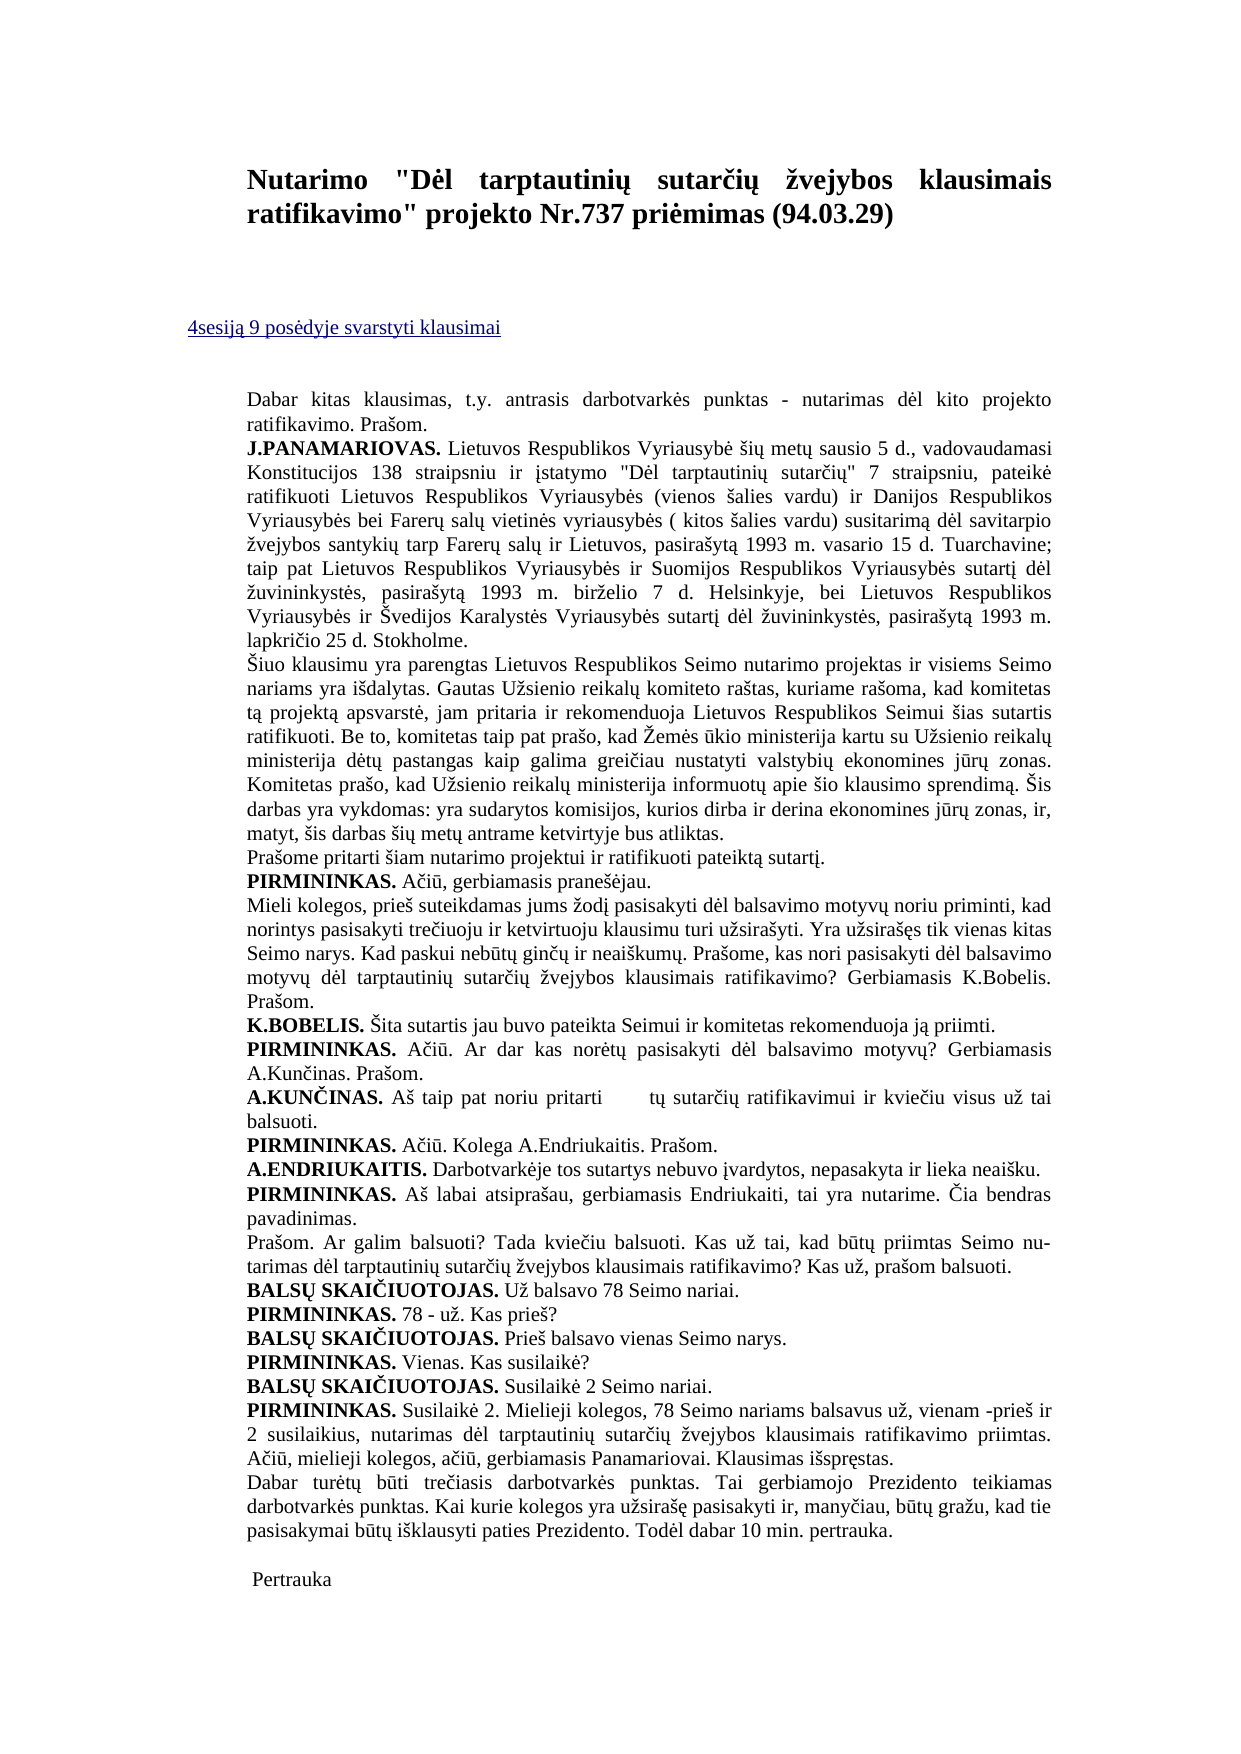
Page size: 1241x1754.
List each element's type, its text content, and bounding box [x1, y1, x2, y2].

text PIRMININKAS. Ačiū. Ar dar kas norėtų pasisakyti dėl balsavimo motyvų? Gerbiamasis A.Kunčinas. Prašom. [247, 1037, 1053, 1085]
text BALSŲ SKAIČIUOTOJAS. Už balsavo 78 Seimo nariai. [247, 1278, 1053, 1302]
text BALSŲ SKAIČIUOTOJAS. Susilaikė 2 Seimo nariai. [247, 1374, 1053, 1398]
text PIRMININKAS. Ačiū. Kolega A.Endriukaitis. Prašom. [247, 1133, 1053, 1157]
text Prašome pritarti šiam nutarimo projektui ir ratifikuoti pateiktą sutartį. [247, 844, 1053, 869]
text BALSŲ SKAIČIUOTOJAS. Prieš balsavo vienas Seimo narys. [247, 1326, 1053, 1350]
text Mieli kolegos, prieš suteikdamas jums žodį pasisakyti dėl balsavimo motyvų noriu priminti, kad norintys pasisakyti trečiuoju ir ketvirtuoju klausimu turi užsirašyti. Yra užsirašęs tik vienas kitas Seimo narys. Kad paskui nebūtų ginčų ir neaiškumų. Prašome, kas nori pasisakyti dėl balsavimo motyvų dėl tarptautinių sutarčių žvejybos klausimais ratifikavimo? Gerbiamasis K.Bobelis. Prašom. [247, 893, 1053, 1013]
text K.BOBELIS. Šita sutartis jau buvo pateikta Seimui ir komitetas rekomenduoja ją priimti. [247, 1013, 1053, 1037]
text A.KUNČINAS. Aš taip pat noriu pritarti tų sutarčių ratifikavimui ir kviečiu visus už tai balsuoti. [247, 1085, 1053, 1133]
text PIRMININKAS. Ačiū, gerbiamasis pranešėjau. [247, 869, 1053, 893]
text PIRMININKAS. Vienas. Kas susilaikė? [247, 1350, 1053, 1374]
text J.PANAMARIOVAS. Lietuvos Respublikos Vyriausybė šių metų sausio 5 d., vadovaudamasi Konstitucijos 138 straipsniu ir įstatymo "Dėl tarptautinių sutarčių" 7 straipsniu, pateikė ratifikuoti Lietuvos Respublikos Vyriausybės (vienos šalies vardu) ir Danijos Respublikos Vyriausybės bei Farerų salų vietinės vyriausybės ( kitos šalies vardu) susitarimą dėl savitarpio žvejybos santykių tarp Farerų salų ir Lietuvos, pasirašytą 1993 m. vasario 15 d. Tuarchavine; taip pat Lietuvos Respublikos Vyriausybės ir Suomijos Respublikos Vyriausybės sutartį dėl žuvininkystės, pasirašytą 1993 m. birželio 7 d. Helsinkyje, bei Lietuvos Respublikos Vyriausybės ir Švedijos Karalystės Vyriausybės sutartį dėl žuvininkystės, pasirašytą 1993 m. lapkričio 25 d. Stokholme. [247, 436, 1053, 652]
text 4sesiją 9 posėdyje svarstyti klausimai [187, 315, 1053, 339]
text Nutarimo "Dėl tarptautinių sutarčių žvejybos klausimais ratifikavimo" projekto Nr.737 priėmimas (94.03.29) [247, 162, 1053, 229]
text Dabar turėtų būti trečiasis darbotvarkės punktas. Tai gerbiamojo Prezidento teikiamas darbotvarkės punktas. Kai kurie kolegos yra užsirašę pasisakyti ir, manyčiau, būtų gražu, kad tie pasisakymai būtų išklausyti paties Prezidento. Todėl dabar 10 min. pertrauka. [247, 1470, 1053, 1542]
text A.ENDRIUKAITIS. Darbotvarkėje tos sutartys nebuvo įvardytos, nepasakyta ir lieka neaišku. [247, 1157, 1053, 1181]
text PIRMININKAS. 78 - už. Kas prieš? [247, 1302, 1053, 1326]
text Dabar kitas klausimas, t.y. antrasis darbotvarkės punktas - nutarimas dėl kito projekto ratifikavimo. Prašom. [247, 387, 1053, 436]
text PIRMININKAS. Susilaikė 2. Mielieji kolegos, 78 Seimo nariams balsavus už, vienam -prieš ir 2 susilaikius, nutarimas dėl tarptautinių sutarčių žvejybos klausimais ratifikavimo priimtas. Ačiū, mielieji kolegos, ačiū, gerbiamasis Panamariovai. Klausimas išspręstas. [247, 1398, 1053, 1470]
text Pertrauka [247, 1566, 1053, 1591]
text PIRMININKAS. Aš labai atsiprašau, gerbiamasis Endriukaiti, tai yra nutarime. Čia bendras pavadinimas. [247, 1181, 1053, 1229]
text Prašom. Ar galim balsuoti? Tada kviečiu balsuoti. Kas už tai, kad būtų priimtas Seimo nu-tarimas dėl tarptautinių sutarčių žvejybos klausimais ratifikavimo? Kas už, prašom balsuoti. [247, 1229, 1053, 1278]
text Šiuo klausimu yra parengtas Lietuvos Respublikos Seimo nutarimo projektas ir visiems Seimo nariams yra išdalytas. Gautas Užsienio reikalų komiteto raštas, kuriame rašoma, kad komitetas tą projektą apsvarstė, jam pritaria ir rekomenduoja Lietuvos Respublikos Seimui šias sutartis ratifikuoti. Be to, komitetas taip pat prašo, kad Žemės ūkio ministerija kartu su Užsienio reikalų ministerija dėtų pastangas kaip galima greičiau nustatyti valstybių ekonomines jūrų zonas. Komitetas prašo, kad Užsienio reikalų ministerija informuotų apie šio klausimo sprendimą. Šis darbas yra vykdomas: yra sudarytos komisijos, kurios dirba ir derina ekonomines jūrų zonas, ir, matyt, šis darbas šių metų antrame ketvirtyje bus atliktas. [247, 652, 1053, 844]
